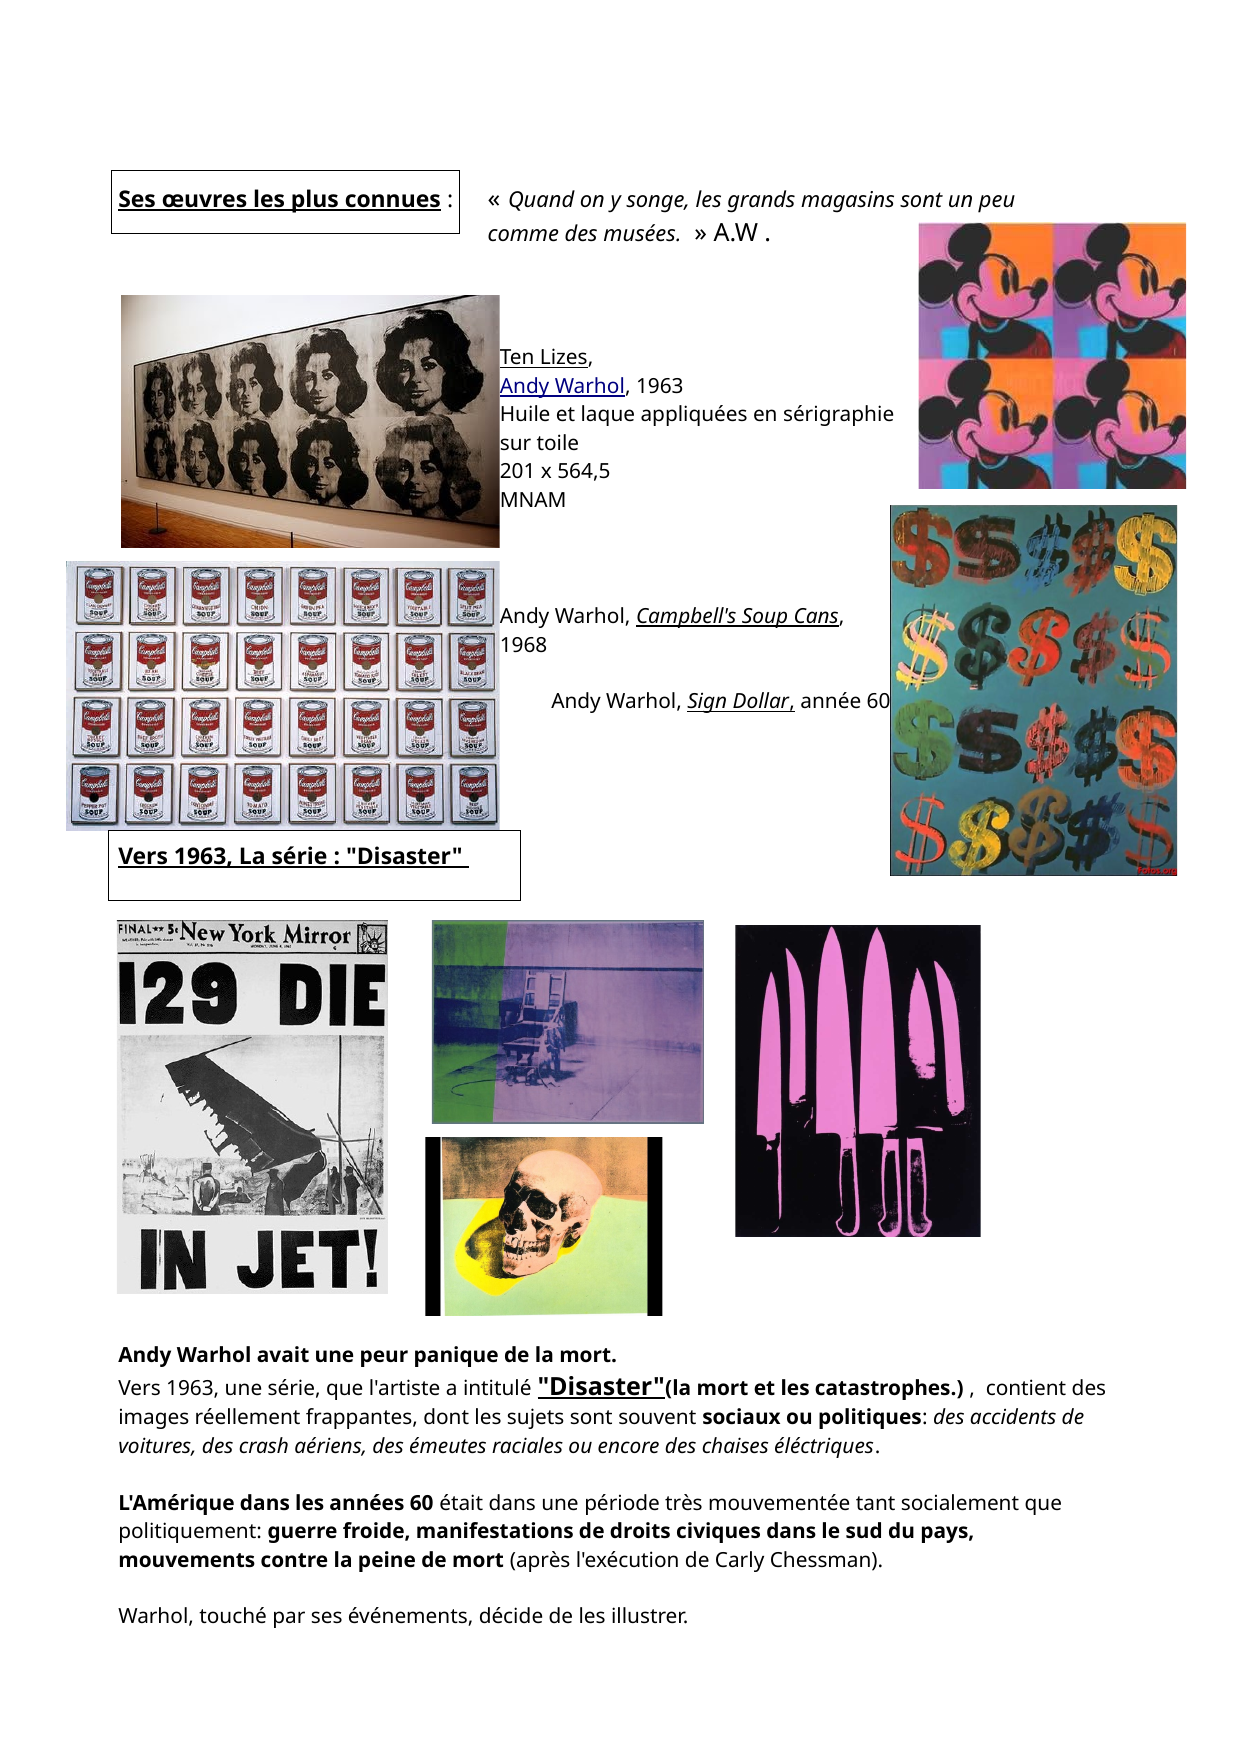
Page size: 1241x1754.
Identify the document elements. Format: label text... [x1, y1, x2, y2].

picture [918, 222, 1187, 489]
picture [425, 1137, 663, 1316]
text [521, 840, 890, 871]
text Warhol, touché par ses événements, décide de les illustrer. [118, 1602, 1122, 1630]
text Andy Warhol, Sign Dollar, année 60 [500, 687, 890, 715]
text Vers 1963, une série, que l'artiste a intitulé "Disaster"(la mort et les catastrophes.) , contient des images réellement frappantes, dont les sujets sont souvent sociaux ou politiques: des accidents de voitures, des crash aériens, des émeutes raciales ou encore des chaises éléctriques. [118, 1368, 1122, 1459]
picture [735, 925, 981, 1237]
text Andy Warhol avait une peur panique de la mort. [118, 1340, 1122, 1368]
picture [431, 920, 704, 1124]
picture [890, 505, 1178, 876]
text Vers 1963, La série : "Disaster" [118, 840, 520, 871]
text Ten Lizes, Andy Warhol, 1963 Huile et laque appliquées en sérigraphie sur toile 201 x 564,5 MNAM [500, 342, 1122, 513]
picture [66, 561, 500, 831]
text L'Amérique dans les années 60 était dans une période très mouvementée tant socialement que politiquement: guerre froide, manifestations de droits civiques dans le sud du pays, mouvements contre la peine de mort (après l'exécution de Carly Chessman). [118, 1488, 1122, 1573]
text Andy Warhol, Campbell's Soup Cans, 1968 [500, 601, 890, 658]
picture [116, 920, 388, 1294]
picture [121, 295, 500, 548]
text Ses œuvres les plus connues : « Quand on y songe, les grands magasins sont un peu comme des musées. » A.W . [118, 181, 1122, 249]
